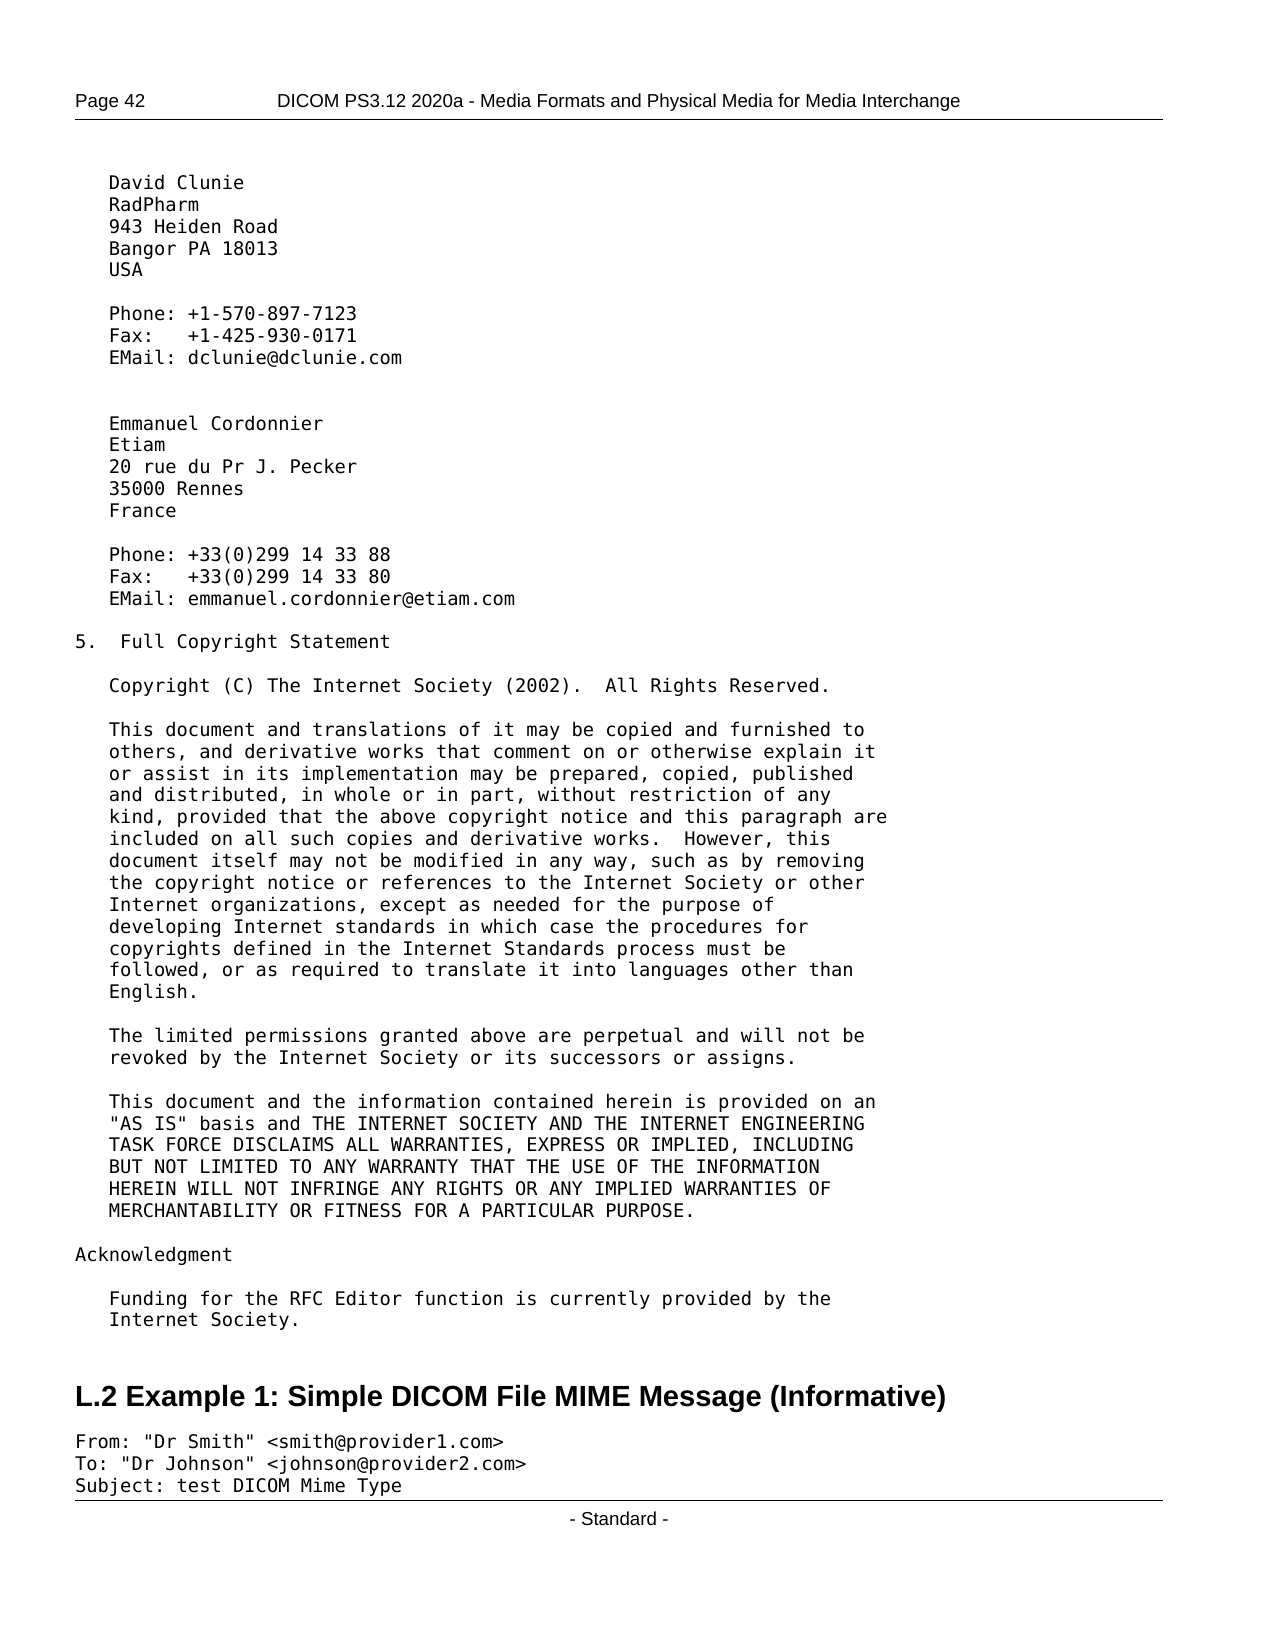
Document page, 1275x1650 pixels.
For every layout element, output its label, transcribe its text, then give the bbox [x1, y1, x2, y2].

text L.2 Example 1: Simple DICOM File MIME Message (Informative) [75, 1379, 1162, 1412]
text David Clunie RadPharm 943 Heiden Road Bangor PA 18013 USA Phone: +1-570-897-7123 Fax: +1-425-930-0171 EMail: dclunie@dclunie.com Emmanuel Cordonnier Etiam 20 rue du Pr J. Pecker 35000 Rennes France Phone: +33(0)299 14 33 88 Fax: +33(0)299 14 33 80 EMail: emmanuel.cordonnier@etiam.com 5. Full Copyright Statement Copyright (C) The Internet Society (2002). All Rights Reserved. This document and translations of it may be copied and furnished to others, and derivative works that comment on or otherwise explain it or assist in its implementation may be prepared, copied, published and distributed, in whole or in part, without restriction of any kind, provided that the above copyright notice and this paragraph are included on all such copies and derivative works. However, this document itself may not be modified in any way, such as by removing the copyright notice or references to the Internet Society or other Internet organizations, except as needed for the purpose of developing Internet standards in which case the procedures for copyrights defined in the Internet Standards process must be followed, or as required to translate it into languages other than English. The limited permissions granted above are perpetual and will not be revoked by the Internet Society or its successors or assigns. This document and the information contained herein is provided on an "AS IS" basis and THE INTERNET SOCIETY AND THE INTERNET ENGINEERING TASK FORCE DISCLAIMS ALL WARRANTIES, EXPRESS OR IMPLIED, INCLUDING BUT NOT LIMITED TO ANY WARRANTY THAT THE USE OF THE INFORMATION HEREIN WILL NOT INFRINGE ANY RIGHTS OR ANY IMPLIED WARRANTIES OF MERCHANTABILITY OR FITNESS FOR A PARTICULAR PURPOSE. Acknowledgment Funding for the RFC Editor function is currently provided by the Internet Society. [75, 150, 1162, 1360]
text From: "Dr Smith" <smith@provider1.com> To: "Dr Johnson" <johnson@provider2.com> Subject: test DICOM Mime Type [75, 1431, 1162, 1497]
